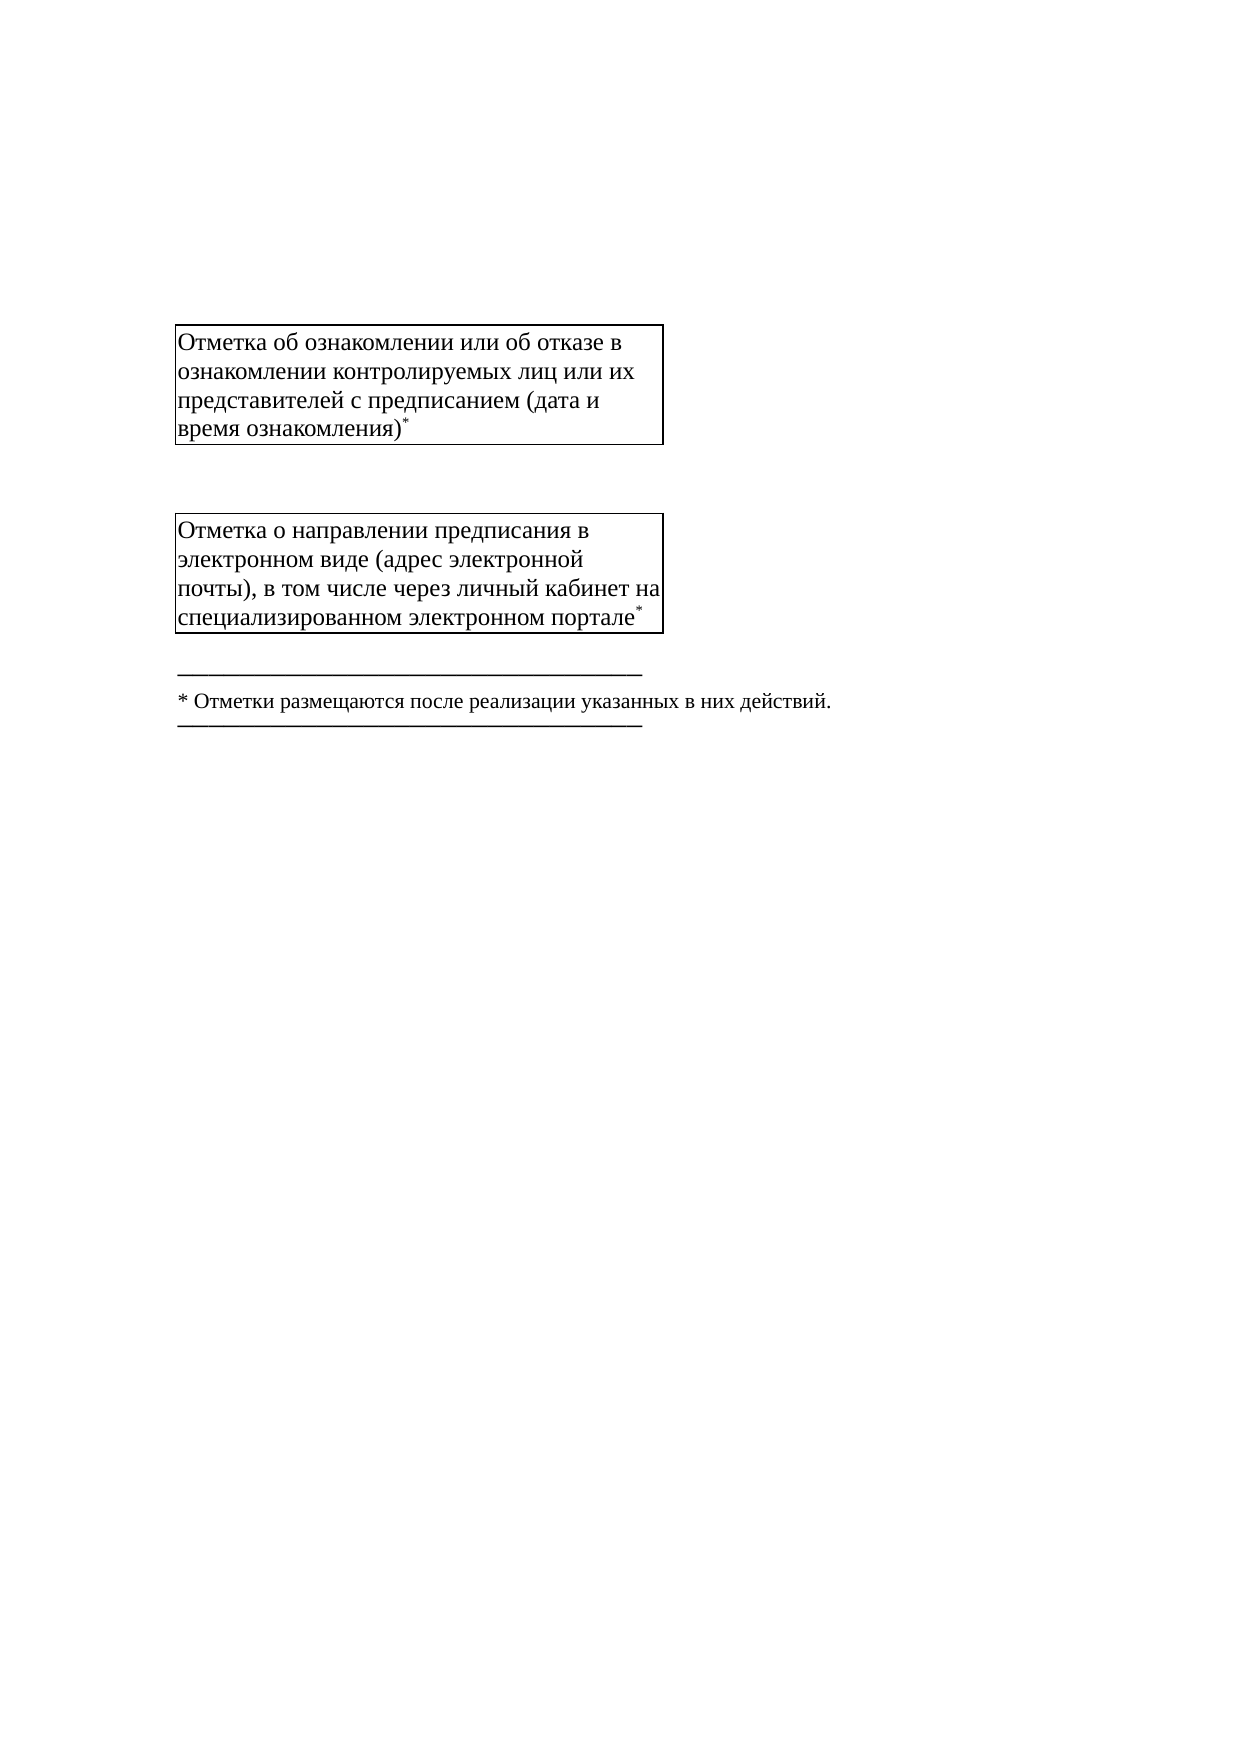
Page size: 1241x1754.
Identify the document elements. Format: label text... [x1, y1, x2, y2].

table_cell [176, 187, 663, 255]
text * Отметки размещаются после реализации указанных в них действий. [177, 688, 1152, 713]
table_cell [663, 118, 1150, 187]
table_cell Отметка о направлении предписания в электронном виде (адрес электронной почты), в том числе через личный кабинет на специализированном электронном портале* [176, 514, 662, 632]
text ────────────────────────────── [177, 713, 1152, 738]
table_cell [176, 118, 663, 187]
table_cell [663, 187, 1150, 255]
table_cell [176, 255, 663, 324]
table_cell [176, 445, 663, 512]
table_cell Отметка об ознакомлении или об отказе в ознакомлении контролируемых лиц или их представителей с предписанием (дата и время ознакомления)* [176, 326, 662, 444]
text ────────────────────────────── [177, 662, 1152, 688]
